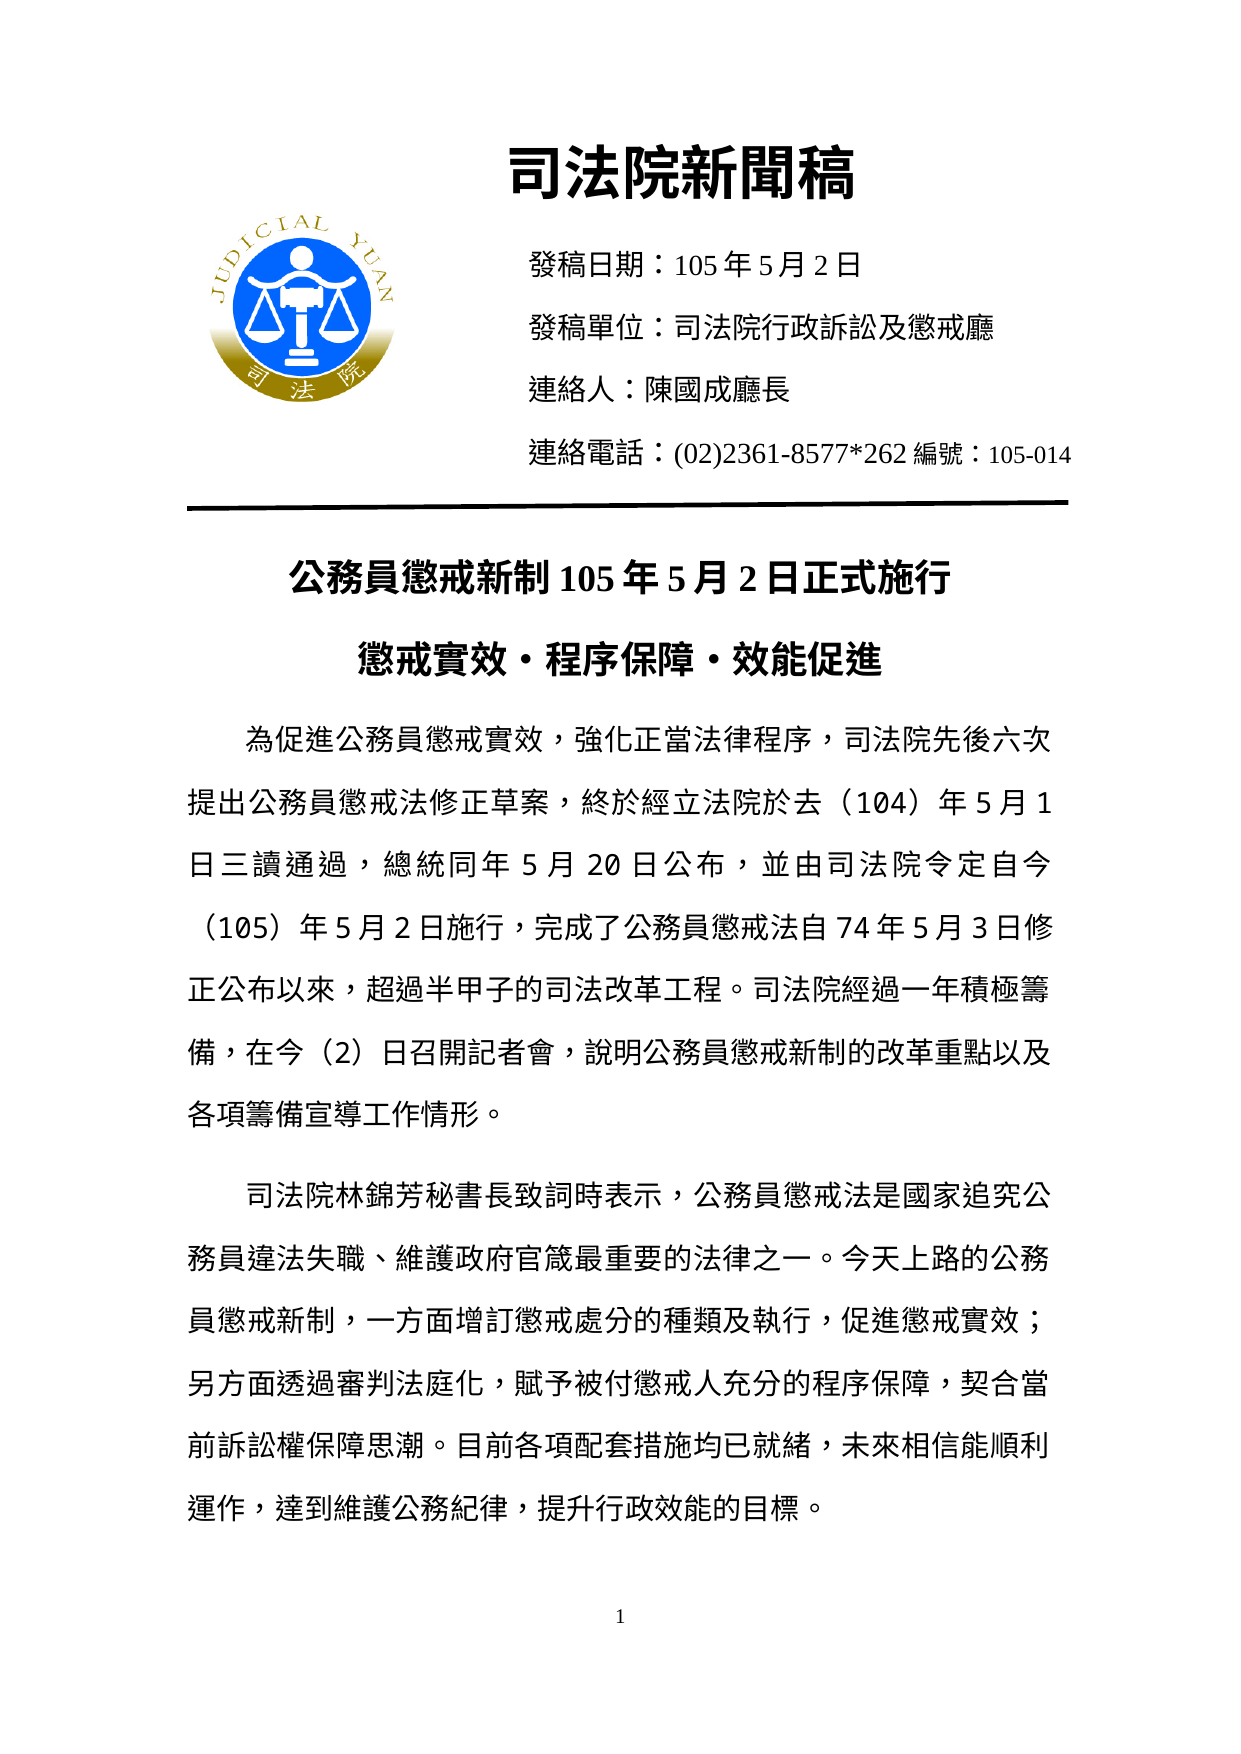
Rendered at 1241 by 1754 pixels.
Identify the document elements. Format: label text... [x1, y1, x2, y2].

text 公務員懲戒新制105年5月2日正式施行 [187, 534, 1053, 596]
table_header 司法院新聞稿 發稿日期：105年5月2日 發稿單位：司法院行政訴訟及懲戒廳 連絡人：陳國成廳長 連絡電話：(02)2361-8577*262編號：105-014 [416, 96, 1074, 471]
text 司法院林錦芳秘書長致詞時表示，公務員懲戒法是國家追究公務員違法失職、維護政府官箴最重要的法律之一。今天上路的公務員懲戒新制，一方面增訂懲戒處分的種類及執行，促進懲戒實效；另方面透過審判法庭化，賦予被付懲戒人充分的程序保障，契合當前訴訟權保障思潮。目前各項配套措施均已就緒，未來相信能順利運作，達到維護公務紀律，提升行政效能的目標。 [187, 1152, 1053, 1527]
table_header [187, 96, 416, 471]
text 懲戒實效‧程序保障‧效能促進 [187, 615, 1053, 677]
text 為促進公務員懲戒實效，強化正當法律程序，司法院先後六次提出公務員懲戒法修正草案，終於經立法院於去（104）年5月1日三讀通過，總統同年5月20日公布，並由司法院令定自今（105）年5月2日施行，完成了公務員懲戒法自74年5月3日修正公布以來，超過半甲子的司法改革工程。司法院經過一年積極籌備，在今（2）日召開記者會，說明公務員懲戒新制的改革重點以及各項籌備宣導工作情形。 [187, 696, 1053, 1134]
